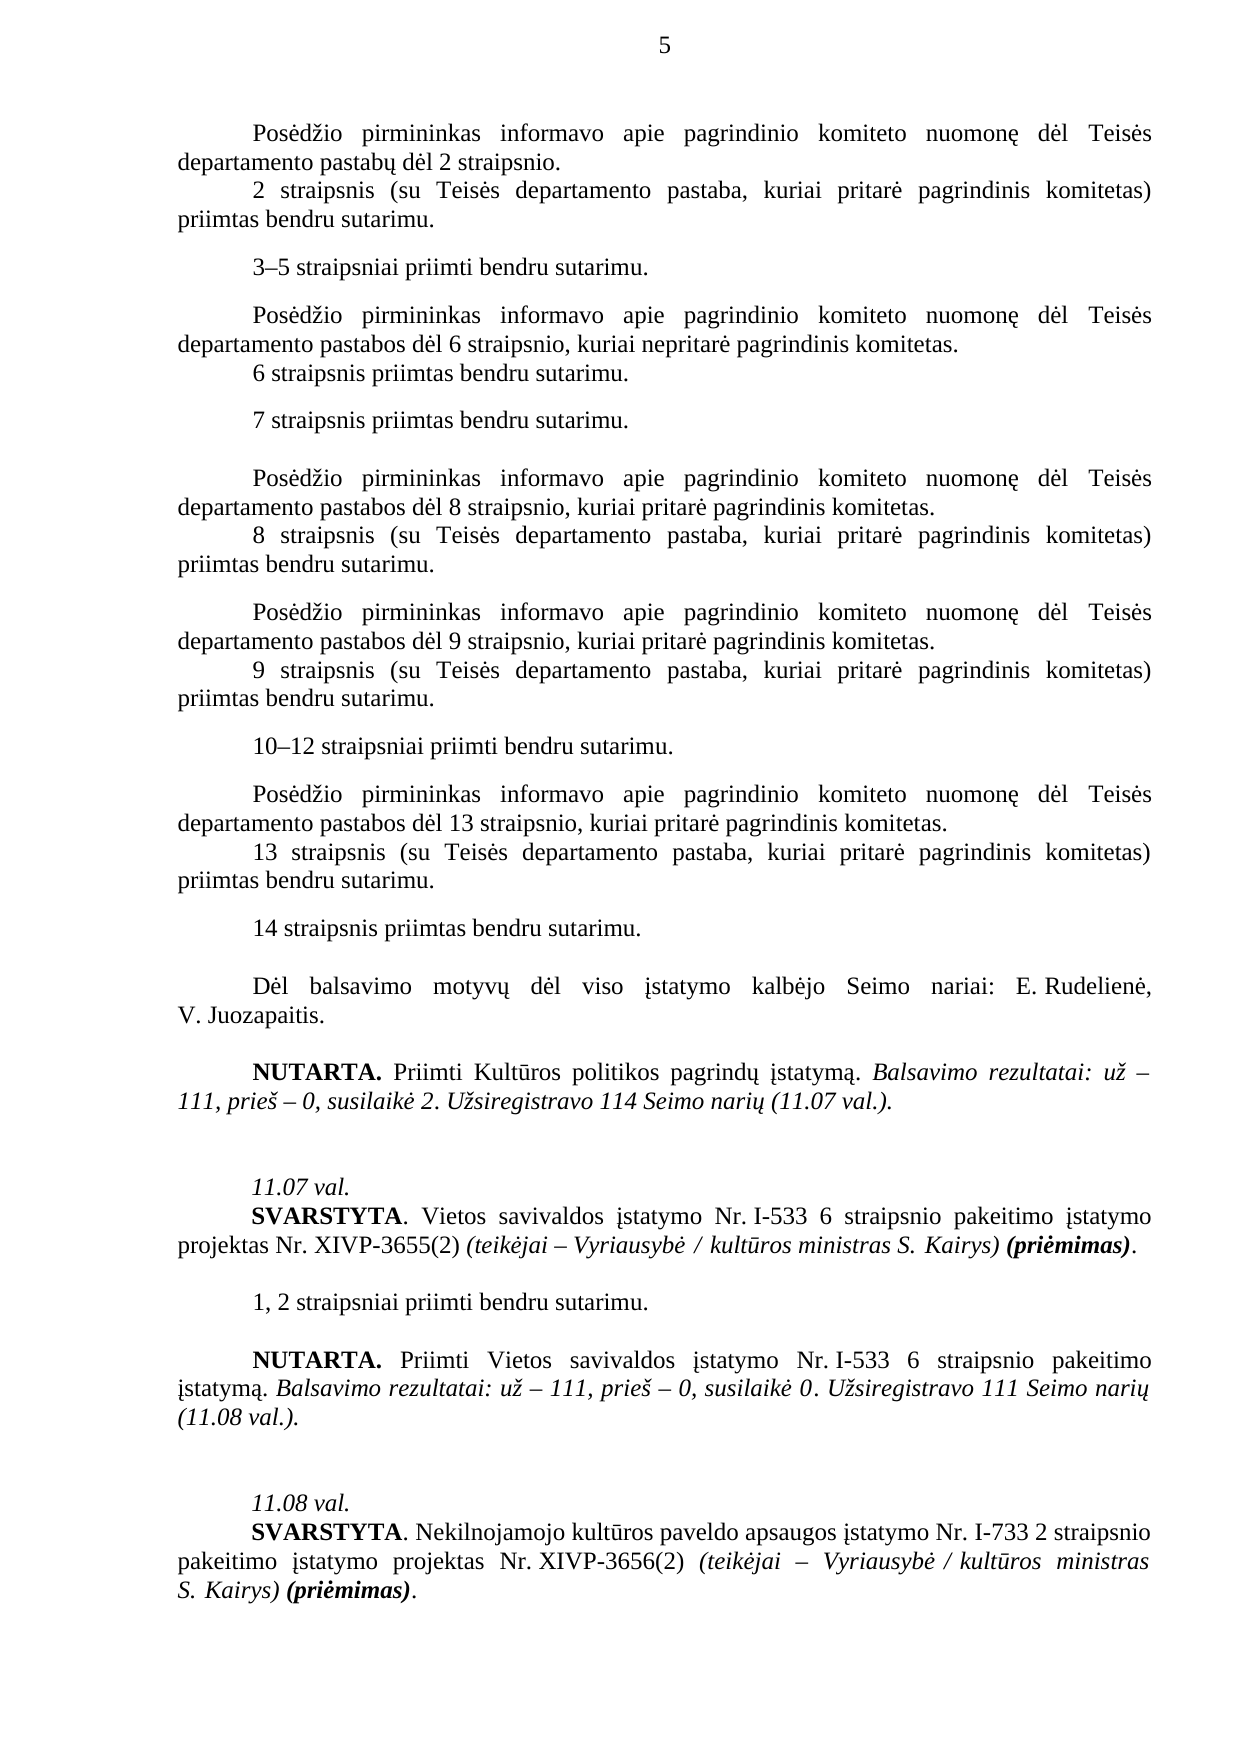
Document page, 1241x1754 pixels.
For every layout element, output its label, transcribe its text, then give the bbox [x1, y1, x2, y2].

text Posėdžio pirmininkas informavo apie pagrindinio komiteto nuomonę dėl Teisės departamento pastabos dėl 9 straipsnio, kuriai pritarė pagrindinis komitetas. [177, 597, 1152, 655]
text 2 straipsnis (su Teisės departamento pastaba, kuriai pritarė pagrindinis komitetas) priimtas bendru sutarimu. [177, 176, 1152, 233]
text Posėdžio pirmininkas informavo apie pagrindinio komiteto nuomonę dėl Teisės departamento pastabos dėl 13 straipsnio, kuriai pritarė pagrindinis komitetas. [177, 779, 1152, 837]
text 13 straipsnis (su Teisės departamento pastaba, kuriai pritarė pagrindinis komitetas) priimtas bendru sutarimu. [177, 837, 1152, 894]
text SVARSTYTA. Vietos savivaldos įstatymo Nr. I-533 6 straipsnio pakeitimo įstatymo projektas Nr. XIVP-3655(2) (teikėjai – Vyriausybė / kultūros ministras S. Kairys) (priėmimas). [177, 1201, 1152, 1258]
text 11.08 val. [177, 1488, 1152, 1517]
text Dėl balsavimo motyvų dėl viso įstatymo kalbėjo Seimo nariai: E. Rudelienė, V. Juozapaitis. [177, 971, 1152, 1028]
text NUTARTA. Priimti Kultūros politikos pagrindų įstatymą. Balsavimo rezultatai: už – 111, prieš – 0, susilaikė 2. Užsiregistravo 114 Seimo narių (11.07 val.). [177, 1057, 1152, 1115]
text 3–5 straipsniai priimti bendru sutarimu. [177, 252, 1152, 281]
text SVARSTYTA. Nekilnojamojo kultūros paveldo apsaugos įstatymo Nr. I-733 2 straipsnio pakeitimo įstatymo projektas Nr. XIVP-3656(2) (teikėjai – Vyriausybė / kultūros ministras S. Kairys) (priėmimas). [177, 1517, 1152, 1603]
text 11.07 val. [177, 1172, 1152, 1201]
text NUTARTA. Priimti Vietos savivaldos įstatymo Nr. I-533 6 straipsnio pakeitimo įstatymą. Balsavimo rezultatai: už – 111, prieš – 0, susilaikė 0. Užsiregistravo 111 Seimo narių (11.08 val.). [177, 1345, 1152, 1431]
text 8 straipsnis (su Teisės departamento pastaba, kuriai pritarė pagrindinis komitetas) priimtas bendru sutarimu. [177, 521, 1152, 578]
text 1, 2 straipsniai priimti bendru sutarimu. [177, 1287, 1152, 1316]
text Posėdžio pirmininkas informavo apie pagrindinio komiteto nuomonę dėl Teisės departamento pastabų dėl 2 straipsnio. [177, 118, 1152, 176]
text Posėdžio pirmininkas informavo apie pagrindinio komiteto nuomonę dėl Teisės departamento pastabos dėl 8 straipsnio, kuriai pritarė pagrindinis komitetas. [177, 463, 1152, 521]
text 10–12 straipsniai priimti bendru sutarimu. [177, 731, 1152, 760]
text Posėdžio pirmininkas informavo apie pagrindinio komiteto nuomonę dėl Teisės departamento pastabos dėl 6 straipsnio, kuriai nepritarė pagrindinis komitetas. [177, 300, 1152, 358]
text 14 straipsnis priimtas bendru sutarimu. [177, 913, 1152, 942]
text 7 straipsnis priimtas bendru sutarimu. [177, 406, 1152, 434]
text 6 straipsnis priimtas bendru sutarimu. [177, 358, 1152, 386]
text 9 straipsnis (su Teisės departamento pastaba, kuriai pritarė pagrindinis komitetas) priimtas bendru sutarimu. [177, 655, 1152, 712]
